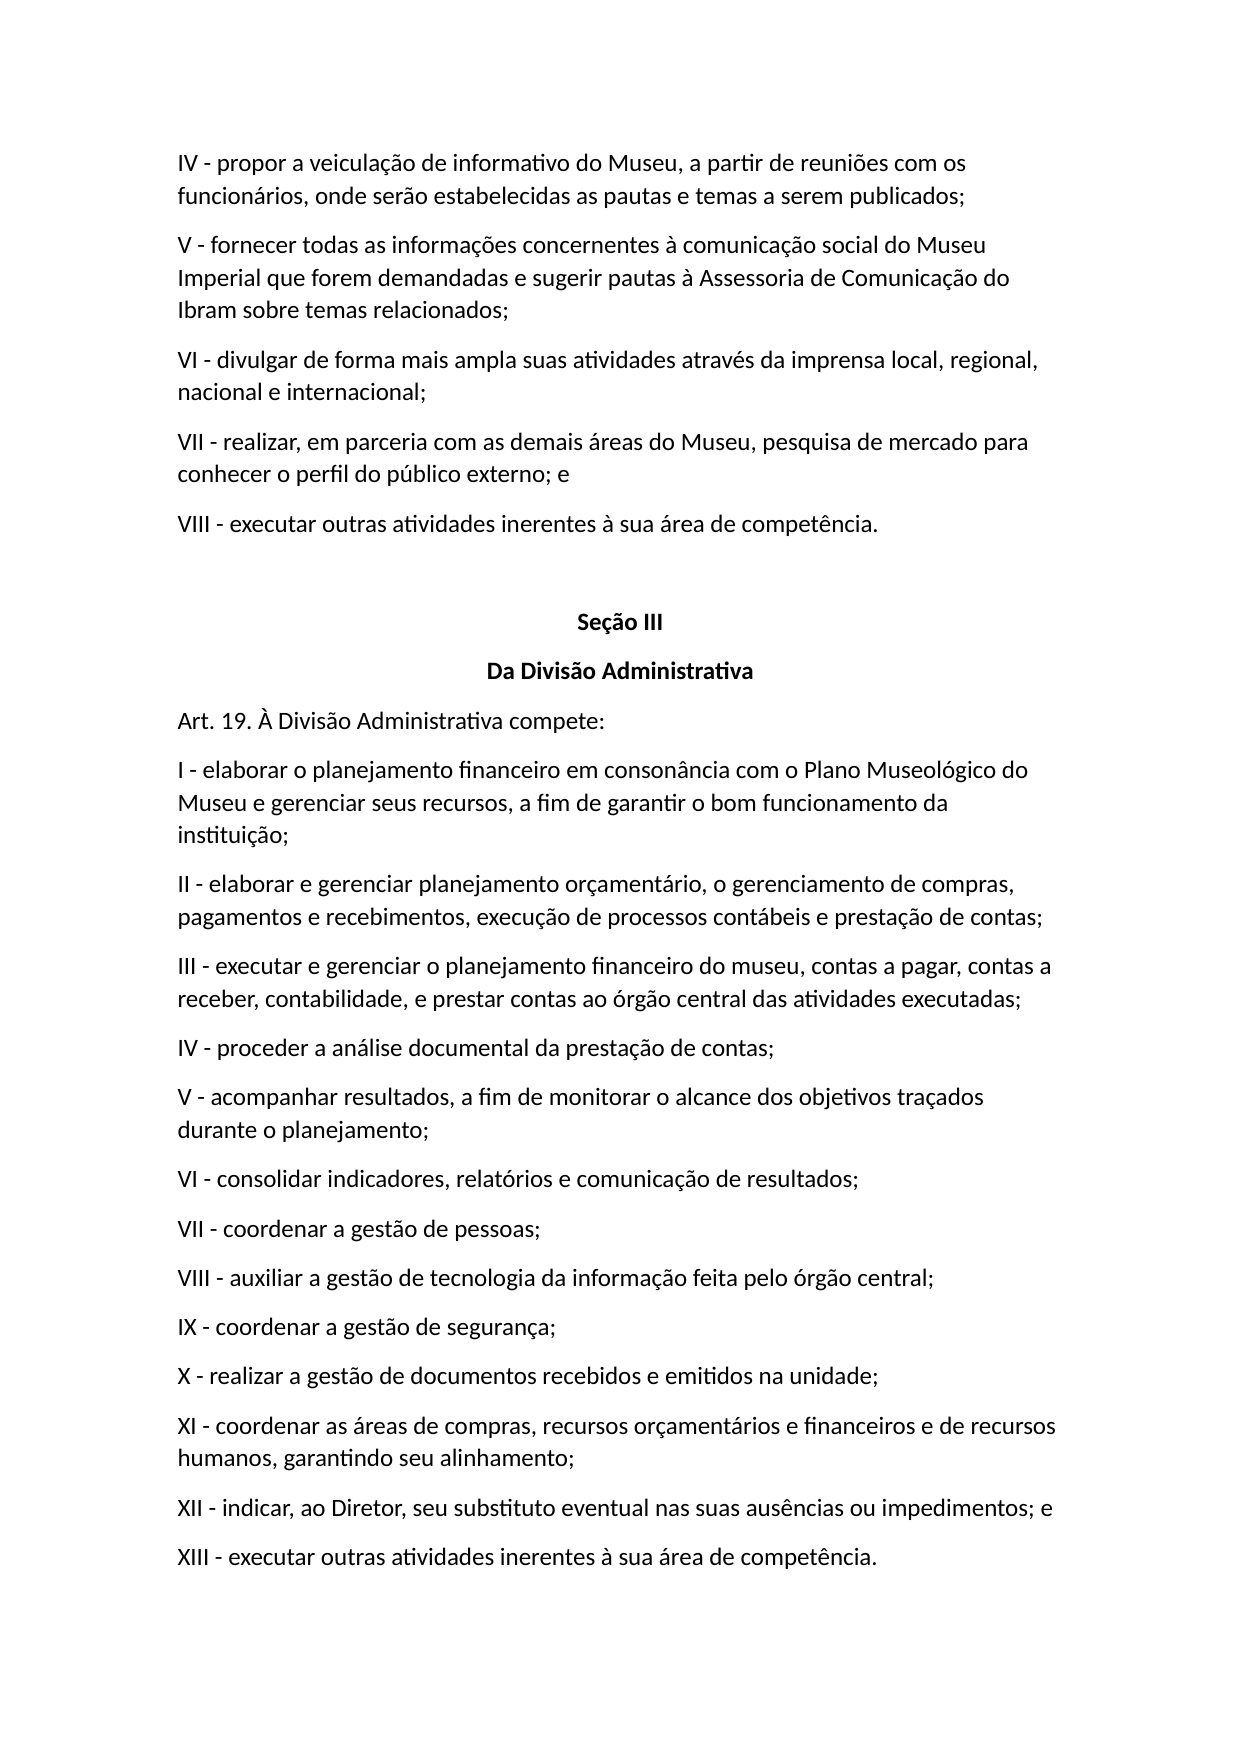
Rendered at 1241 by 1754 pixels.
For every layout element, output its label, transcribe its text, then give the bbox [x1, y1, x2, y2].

text XI - coordenar as áreas de compras, recursos orçamentários e ﬁnanceiros e de recursos humanos, garantindo seu alinhamento; [177, 1410, 1063, 1473]
text V - fornecer todas as informações concernentes à comunicação social do Museu Imperial que forem demandadas e sugerir pautas à Assessoria de Comunicação do Ibram sobre temas relacionados; [177, 229, 1063, 325]
text Da Divisão Administrativa [177, 656, 1063, 686]
text Art. 19. À Divisão Administrativa compete: [177, 705, 1063, 735]
text VI - divulgar de forma mais ampla suas atividades através da imprensa local, regional, nacional e internacional; [177, 344, 1063, 407]
text I - elaborar o planejamento ﬁnanceiro em consonância com o Plano Museológico do Museu e gerenciar seus recursos, a ﬁm de garantir o bom funcionamento da instituição; [177, 754, 1063, 850]
text IX - coordenar a gestão de segurança; [177, 1311, 1063, 1342]
text VIII - executar outras atividades inerentes à sua área de competência. [177, 508, 1063, 538]
text II - elaborar e gerenciar planejamento orçamentário, o gerenciamento de compras, pagamentos e recebimentos, execução de processos contábeis e prestação de contas; [177, 868, 1063, 932]
text IV - propor a veiculação de informativo do Museu, a partir de reuniões com os funcionários, onde serão estabelecidas as pautas e temas a serem publicados; [177, 148, 1063, 211]
text Seção III [177, 606, 1063, 637]
text IV - proceder a análise documental da prestação de contas; [177, 1032, 1063, 1063]
text V - acompanhar resultados, a ﬁm de monitorar o alcance dos objetivos traçados durante o planejamento; [177, 1082, 1063, 1145]
text XII - indicar, ao Diretor, seu substituto eventual nas suas ausências ou impedimentos; e [177, 1492, 1063, 1522]
text VII - coordenar a gestão de pessoas; [177, 1213, 1063, 1243]
text XIII - executar outras atividades inerentes à sua área de competência. [177, 1541, 1063, 1571]
text VII - realizar, em parceria com as demais áreas do Museu, pesquisa de mercado para conhecer o perﬁl do público externo; e [177, 426, 1063, 489]
text VI - consolidar indicadores, relatórios e comunicação de resultados; [177, 1163, 1063, 1194]
text X - realizar a gestão de documentos recebidos e emitidos na unidade; [177, 1361, 1063, 1391]
text III - executar e gerenciar o planejamento ﬁnanceiro do museu, contas a pagar, contas a receber, contabilidade, e prestar contas ao órgão central das atividades executadas; [177, 950, 1063, 1013]
text VIII - auxiliar a gestão de tecnologia da informação feita pelo órgão central; [177, 1262, 1063, 1292]
